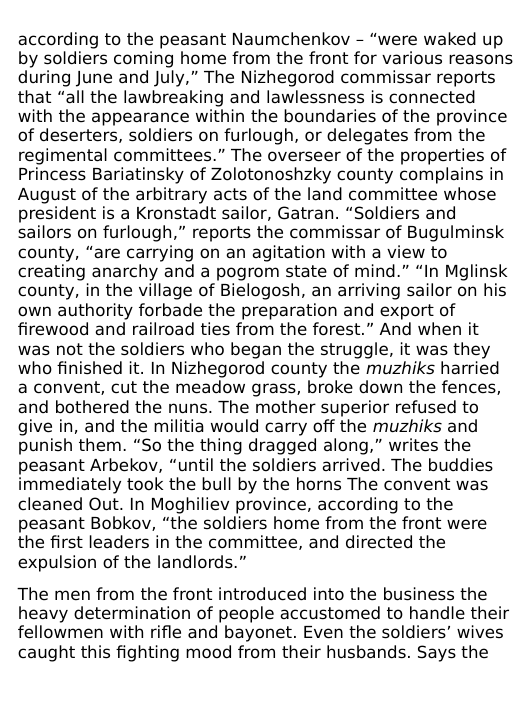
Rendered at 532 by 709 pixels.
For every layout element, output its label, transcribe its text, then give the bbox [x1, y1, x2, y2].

text according to the peasant Naumchenkov – “were waked up by soldiers coming home from the front for various reasons during June and July,” The Nizhegorod commissar reports that “all the lawbreaking and lawlessness is connected with the appearance within the boundaries of the province of deserters, soldiers on furlough, or delegates from the regimental committees.” The overseer of the properties of Princess Bariatinsky of Zolotonoshzky county complains in August of the arbitrary acts of the land committee whose president is a Kronstadt sailor, Gatran. “Soldiers and sailors on furlough,” reports the commissar of Bugulminsk county, “are carrying on an agitation with a view to creating anarchy and a pogrom state of mind.” “In Mglinsk county, in the village of Bielogosh, an arriving sailor on his own authority forbade the preparation and export of firewood and railroad ties from the forest.” And when it was not the soldiers who began the struggle, it was they who finished it. In Nizhegorod county the muzhiks harried a convent, cut the meadow grass, broke down the fences, and bothered the nuns. The mother superior refused to give in, and the militia would carry off the muzhiks and punish them. “So the thing dragged along,” writes the peasant Arbekov, “until the soldiers arrived. The buddies immediately took the bull by the horns The convent was cleaned Out. In Moghiliev province, according to the peasant Bobkov, “the soldiers home from the front were the first leaders in the committee, and directed the expulsion of the landlords.” [18, 29, 514, 572]
text The men from the front introduced into the business the heavy determination of people accustomed to handle their fellowmen with rifle and bayonet. Even the soldiers’ wives caught this fighting mood from their husbands. Says the [18, 584, 514, 662]
